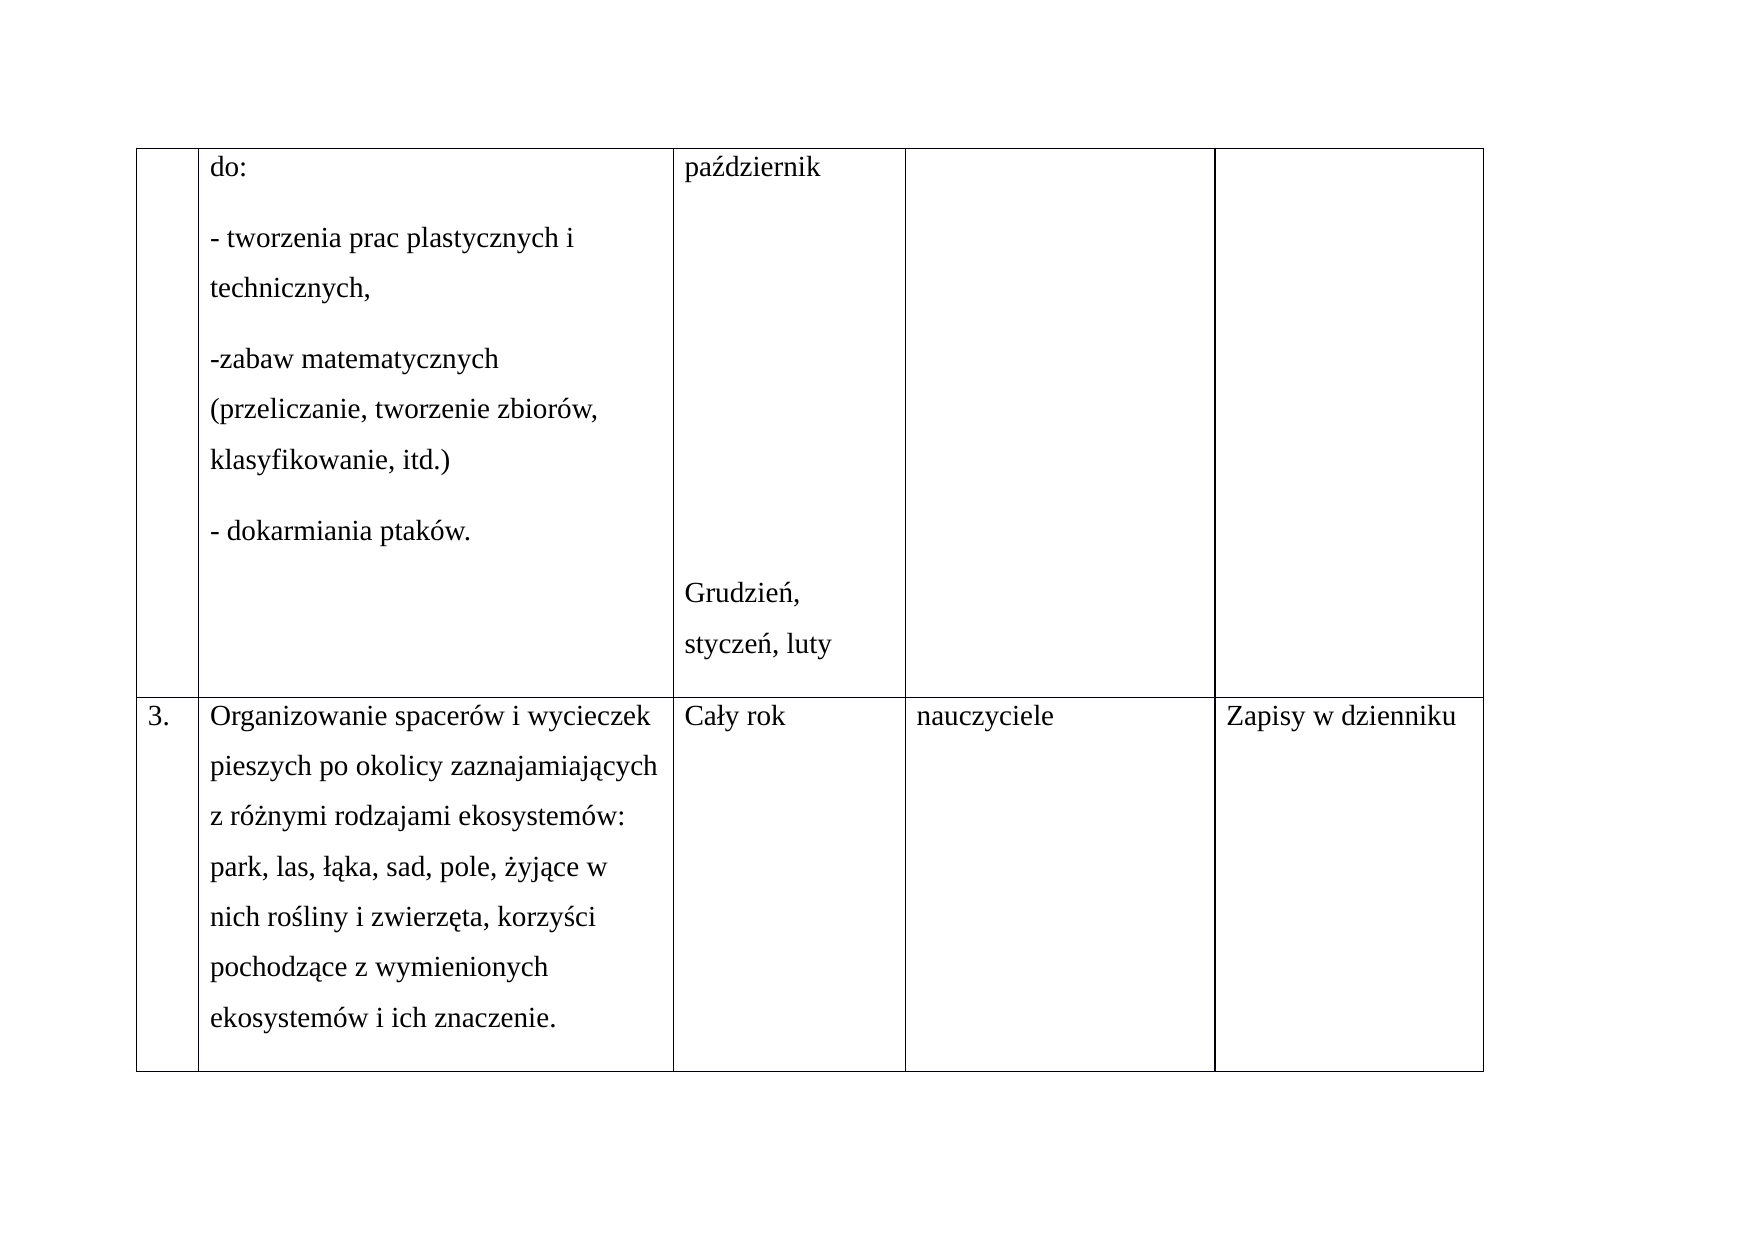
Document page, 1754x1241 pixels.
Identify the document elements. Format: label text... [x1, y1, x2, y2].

table_cell Zapisy w dzienniku [1216, 698, 1483, 1071]
table_cell [906, 149, 1214, 697]
table_cell do: - tworzenia prac plastycznych i technicznych, -zabaw matematycznych (przeliczanie, tworzenie zbiorów, klasyfikowanie, itd.) - dokarmiania ptaków. [199, 149, 673, 697]
table_cell nauczyciele [906, 698, 1214, 1071]
table_cell Cały rok [674, 698, 905, 1071]
table_cell [1216, 149, 1483, 697]
table_cell październik Grudzień, styczeń, luty [674, 149, 905, 697]
table_cell Organizowanie spacerów i wycieczek pieszych po okolicy zaznajamiających z różnymi rodzajami ekosystemów: park, las, łąka, sad, pole, żyjące w nich rośliny i zwierzęta, korzyści pochodzące z wymienionych ekosystemów i ich znaczenie. [199, 698, 673, 1071]
table_cell [137, 149, 198, 697]
table_cell 3. [137, 698, 198, 1071]
